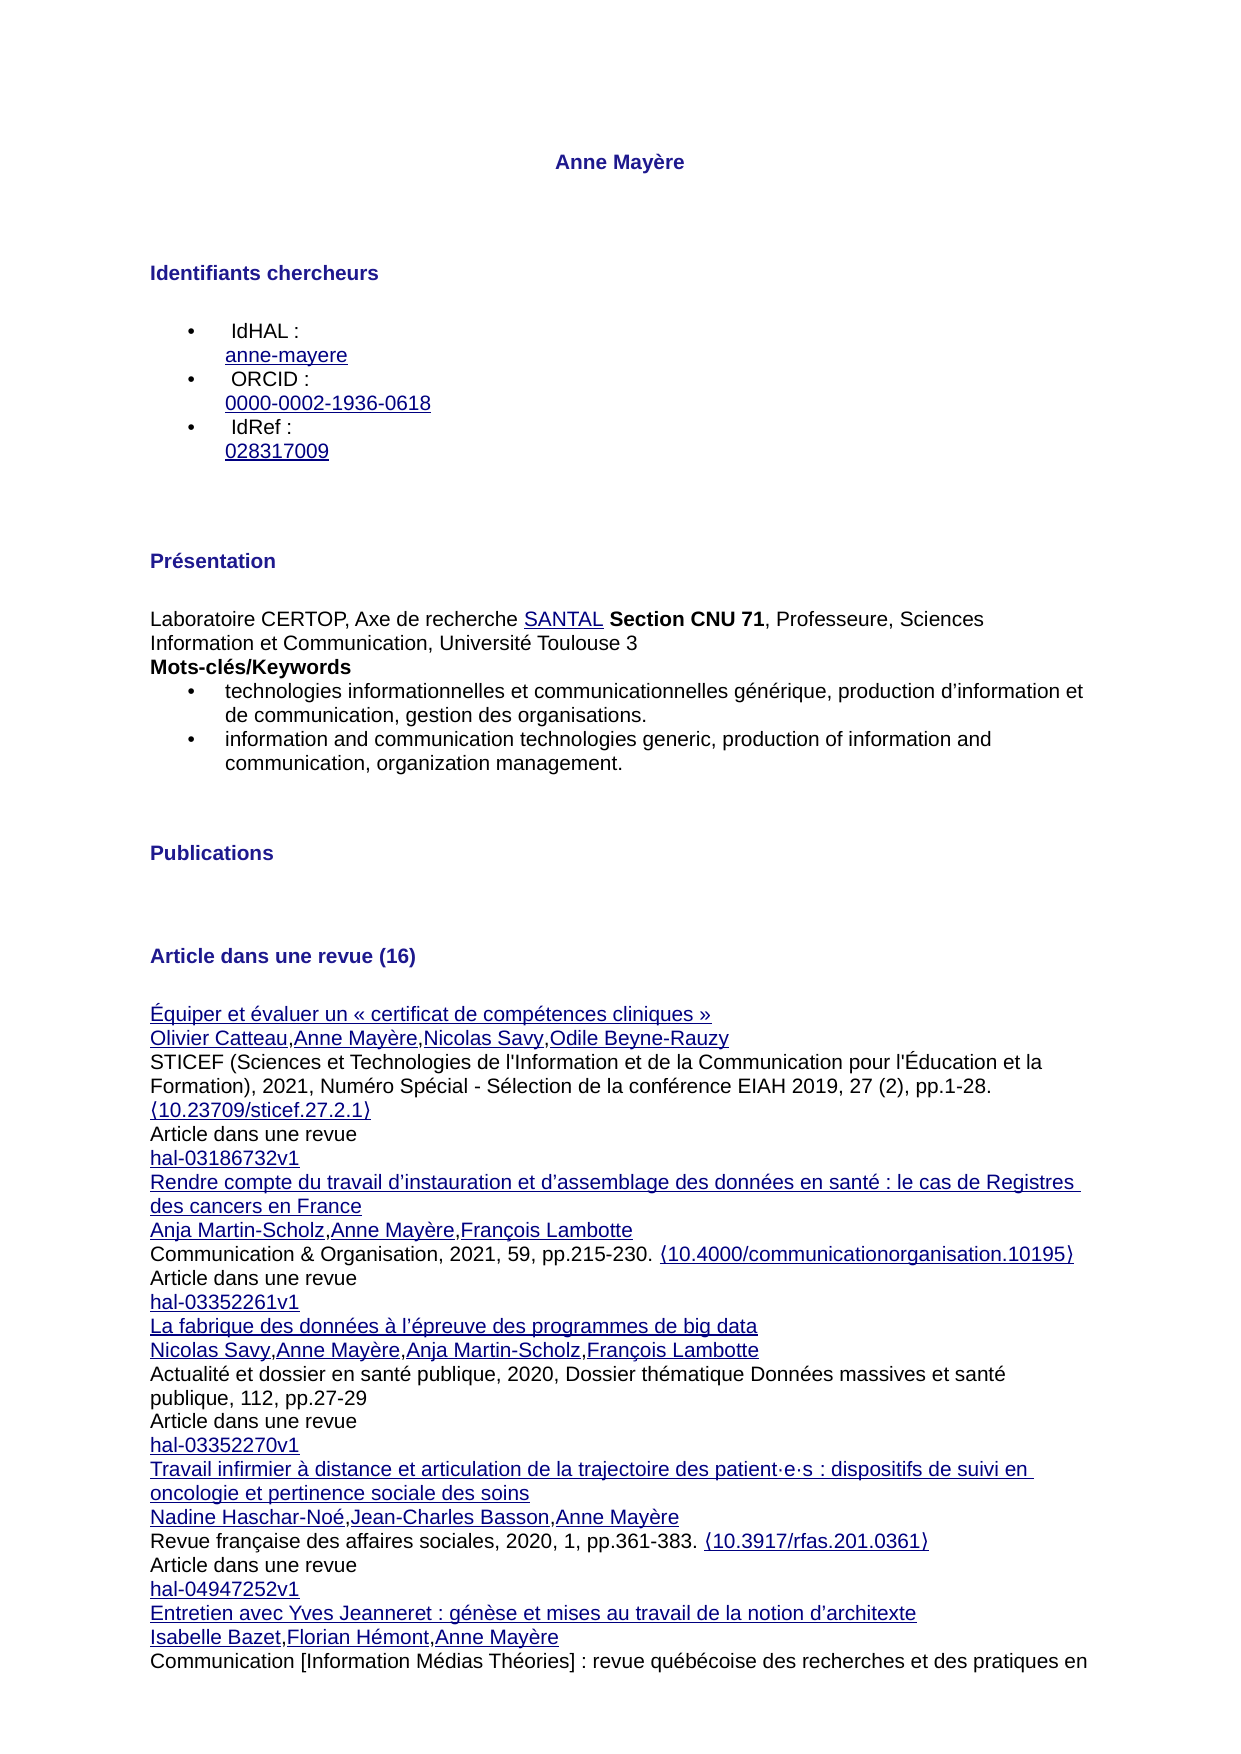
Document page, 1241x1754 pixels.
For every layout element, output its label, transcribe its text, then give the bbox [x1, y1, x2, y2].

list ORCID : [187, 367, 1090, 391]
list information and communication technologies generic, production of information and communication, organization management. [187, 727, 1090, 775]
list 028317009 [187, 438, 1090, 462]
subtitle Anne Mayère [150, 150, 1090, 174]
subtitle Présentation [150, 549, 1090, 573]
list IdRef : [187, 414, 1090, 438]
subtitle Identifiants chercheurs [150, 260, 1090, 284]
list IdHAL : [187, 319, 1090, 343]
table_cell Travail infirmier à distance et articulation de la trajectoire des patient·e·s : dispositifs de suivi en oncologie et pertinence sociale des soins Nadine Haschar-Noé,Jean-Charles Basson,Anne Mayère Revue française des affaires sociales, 2020, 1, pp.361-383. ⟨10.3917/rfas.201.0361⟩ Article dans une revue hal-04947252v1 [150, 1457, 1090, 1601]
list 0000-0002-1936-0618 [187, 391, 1090, 414]
table_cell Entretien avec Yves Jeanneret : génèse et mises au travail de la notion d’architexte Isabelle Bazet,Florian Hémont,Anne Mayère Communication [Information Médias Théories] : revue québécoise des recherches et des pratiques en [150, 1601, 1090, 1673]
subtitle Article dans une revue (16) [150, 944, 1090, 968]
text Mots-clés/Keywords [150, 655, 1090, 679]
subtitle Publications [150, 841, 1090, 864]
text Laboratoire CERTOP, Axe de recherche SANTAL Section CNU 71, Professeure, Sciences Information et Communication, Université Toulouse 3 [150, 607, 1090, 655]
table_cell Rendre compte du travail d’instauration et d’assemblage des données en santé : le cas de Registres des cancers en France Anja Martin-Scholz,Anne Mayère,François Lambotte Communication & Organisation, 2021, 59, pp.215-230. ⟨10.4000/communicationorganisation.10195⟩ Article dans une revue hal-03352261v1 [150, 1170, 1090, 1313]
list technologies informationnelles et communicationnelles générique, production d’information et de communication, gestion des organisations. [187, 679, 1090, 727]
list anne-mayere [187, 343, 1090, 367]
table_header Équiper et évaluer un « certificat de compétences cliniques » Olivier Catteau,Anne Mayère,Nicolas Savy,Odile Beyne-Rauzy STICEF (Sciences et Technologies de l'Information et de la Communication pour l'Éducation et la Formation), 2021, Numéro Spécial - Sélection de la conférence EIAH 2019, 27 (2), pp.1-28. ⟨10.23709/sticef.27.2.1⟩ Article dans une revue hal-03186732v1 [150, 1002, 1090, 1170]
table_cell La fabrique des données à l’épreuve des programmes de big data Nicolas Savy,Anne Mayère,Anja Martin-Scholz,François Lambotte Actualité et dossier en santé publique, 2020, Dossier thématique Données massives et santé publique, 112, pp.27-29 Article dans une revue hal-03352270v1 [150, 1314, 1090, 1457]
